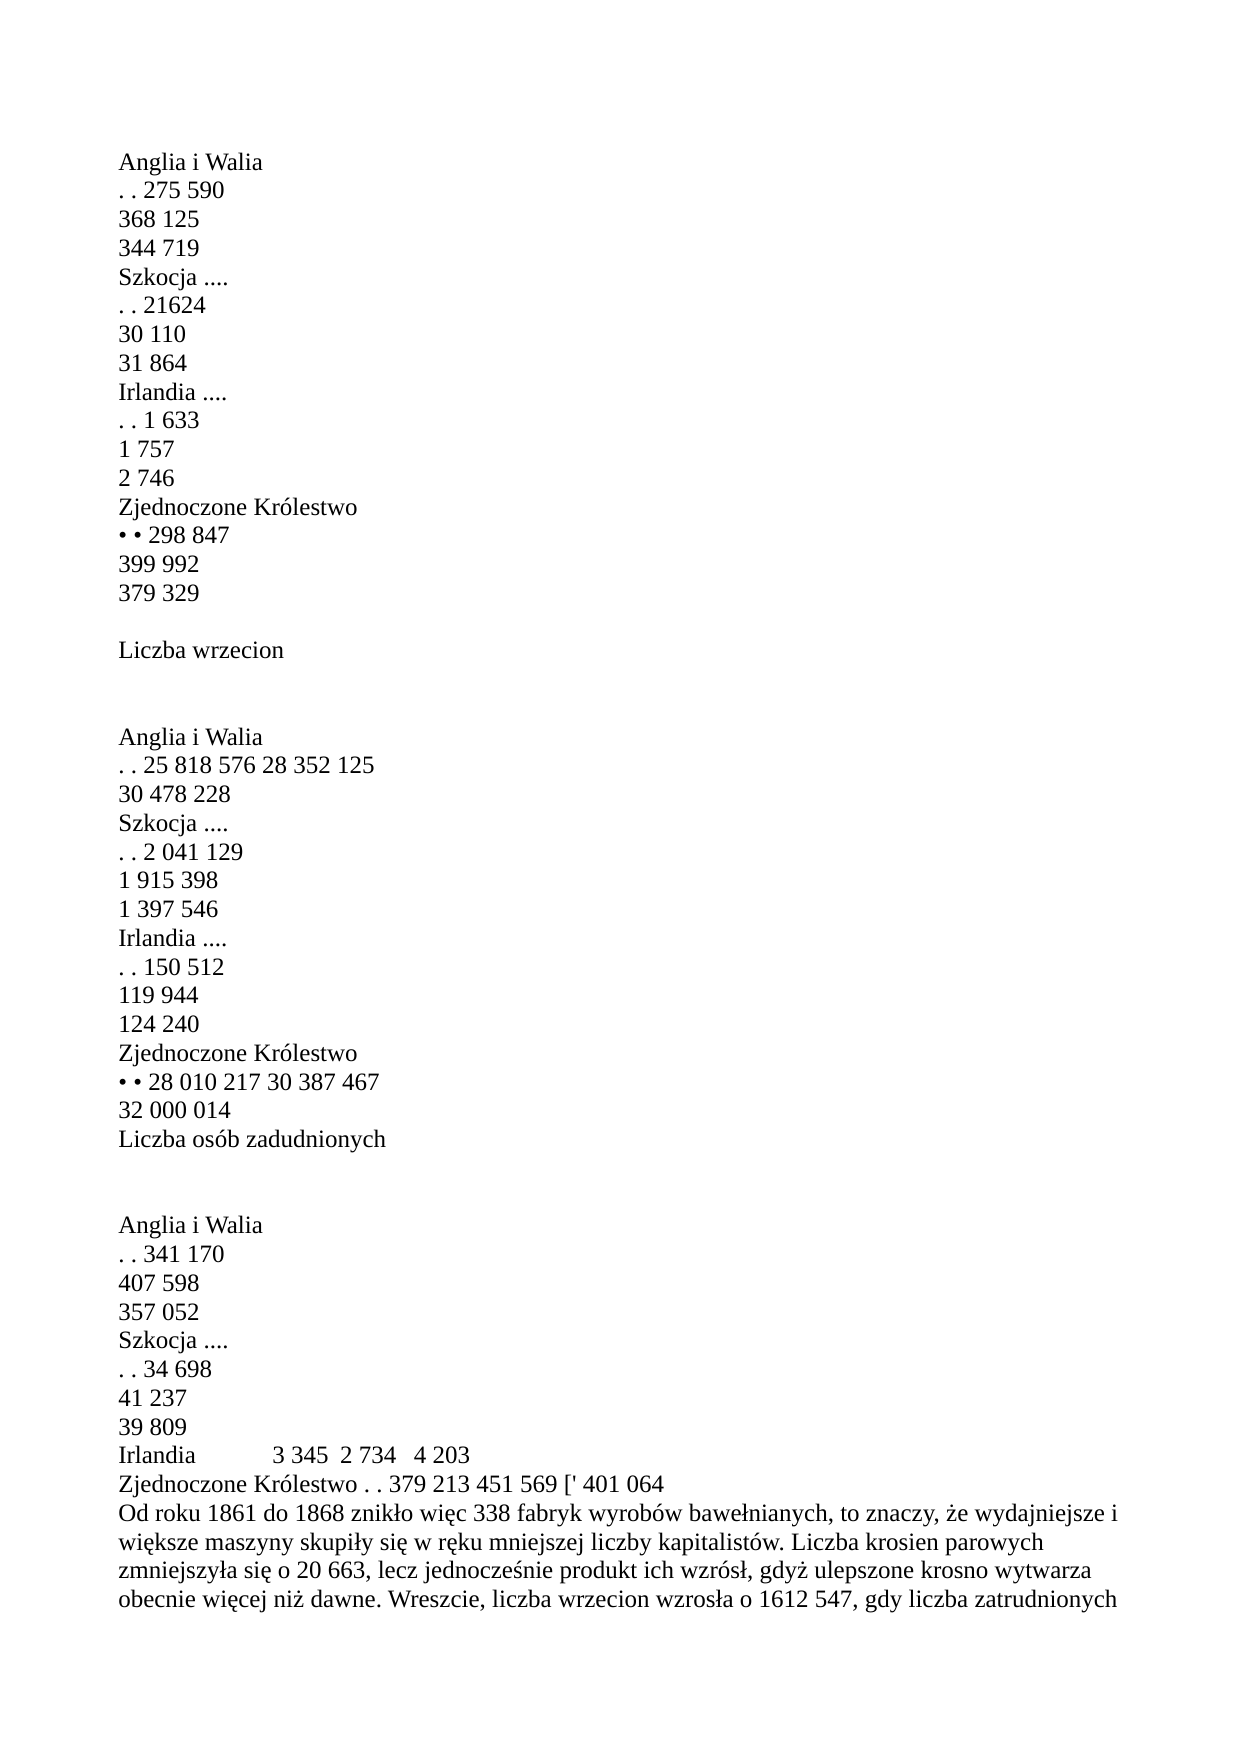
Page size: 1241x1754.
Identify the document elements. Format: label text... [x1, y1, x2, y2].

text 31 864 [118, 348, 1122, 377]
text Zjednoczone Królestwo . . 379 213 451 569 [' 401 064 [118, 1469, 1122, 1498]
text Irlandia .... [118, 377, 1122, 406]
text 357 052 [118, 1297, 1122, 1326]
text 124 240 [118, 1009, 1122, 1038]
text . . 1 633 [118, 406, 1122, 434]
text Zjednoczone Królestwo [118, 492, 1122, 521]
text 30 478 228 [118, 779, 1122, 808]
text 39 809 [118, 1412, 1122, 1441]
text Szkocja .... [118, 808, 1122, 837]
text 379 329 [118, 578, 1122, 607]
text 119 944 [118, 981, 1122, 1009]
text Od roku 1861 do 1868 znikło więc 338 fabryk wyrobów bawełnianych, to znaczy, że wydajniejsze i większe maszyny skupiły się w ręku mniejszej liczby kapitalistów. Liczba krosien parowych zmniejszyła się o 20 663, lecz jednocześnie produkt ich wzrósł, gdyż ulepszone krosno wytwarza obecnie więcej niż dawne. Wreszcie, liczba wrzecion wzrosła o 1612 547, gdy liczba zatrudnionych [118, 1498, 1122, 1613]
text Liczba wrzecion [118, 636, 1122, 664]
text Liczba osób zadudnionych [118, 1124, 1122, 1153]
text 2 746 [118, 463, 1122, 492]
text Anglia i Walia [118, 722, 1122, 751]
text Szkocja .... [118, 262, 1122, 291]
text 399 992 [118, 549, 1122, 578]
text . . 21624 [118, 291, 1122, 319]
text Anglia i Walia [118, 1211, 1122, 1239]
text 1 757 [118, 434, 1122, 463]
text 1 397 546 [118, 894, 1122, 923]
text . . 34 698 [118, 1354, 1122, 1383]
text Irlandia .... [118, 923, 1122, 952]
text . . 25 818 576 28 352 125 [118, 751, 1122, 779]
text 32 000 014 [118, 1096, 1122, 1124]
text 344 719 [118, 233, 1122, 262]
text 30 110 [118, 319, 1122, 348]
text 407 598 [118, 1268, 1122, 1297]
text Zjednoczone Królestwo [118, 1038, 1122, 1067]
text . . 150 512 [118, 952, 1122, 981]
text . . 341 170 [118, 1239, 1122, 1268]
text Szkocja .... [118, 1326, 1122, 1354]
text • • 28 010 217 30 387 467 [118, 1067, 1122, 1096]
text . . 275 590 [118, 176, 1122, 204]
text 1 915 398 [118, 866, 1122, 894]
text 41 237 [118, 1383, 1122, 1412]
text Anglia i Walia [118, 147, 1122, 176]
text 368 125 [118, 204, 1122, 233]
text . . 2 041 129 [118, 837, 1122, 866]
text • • 298 847 [118, 521, 1122, 549]
text Irlandia 3 345 2 734 4 203 [118, 1441, 1122, 1469]
